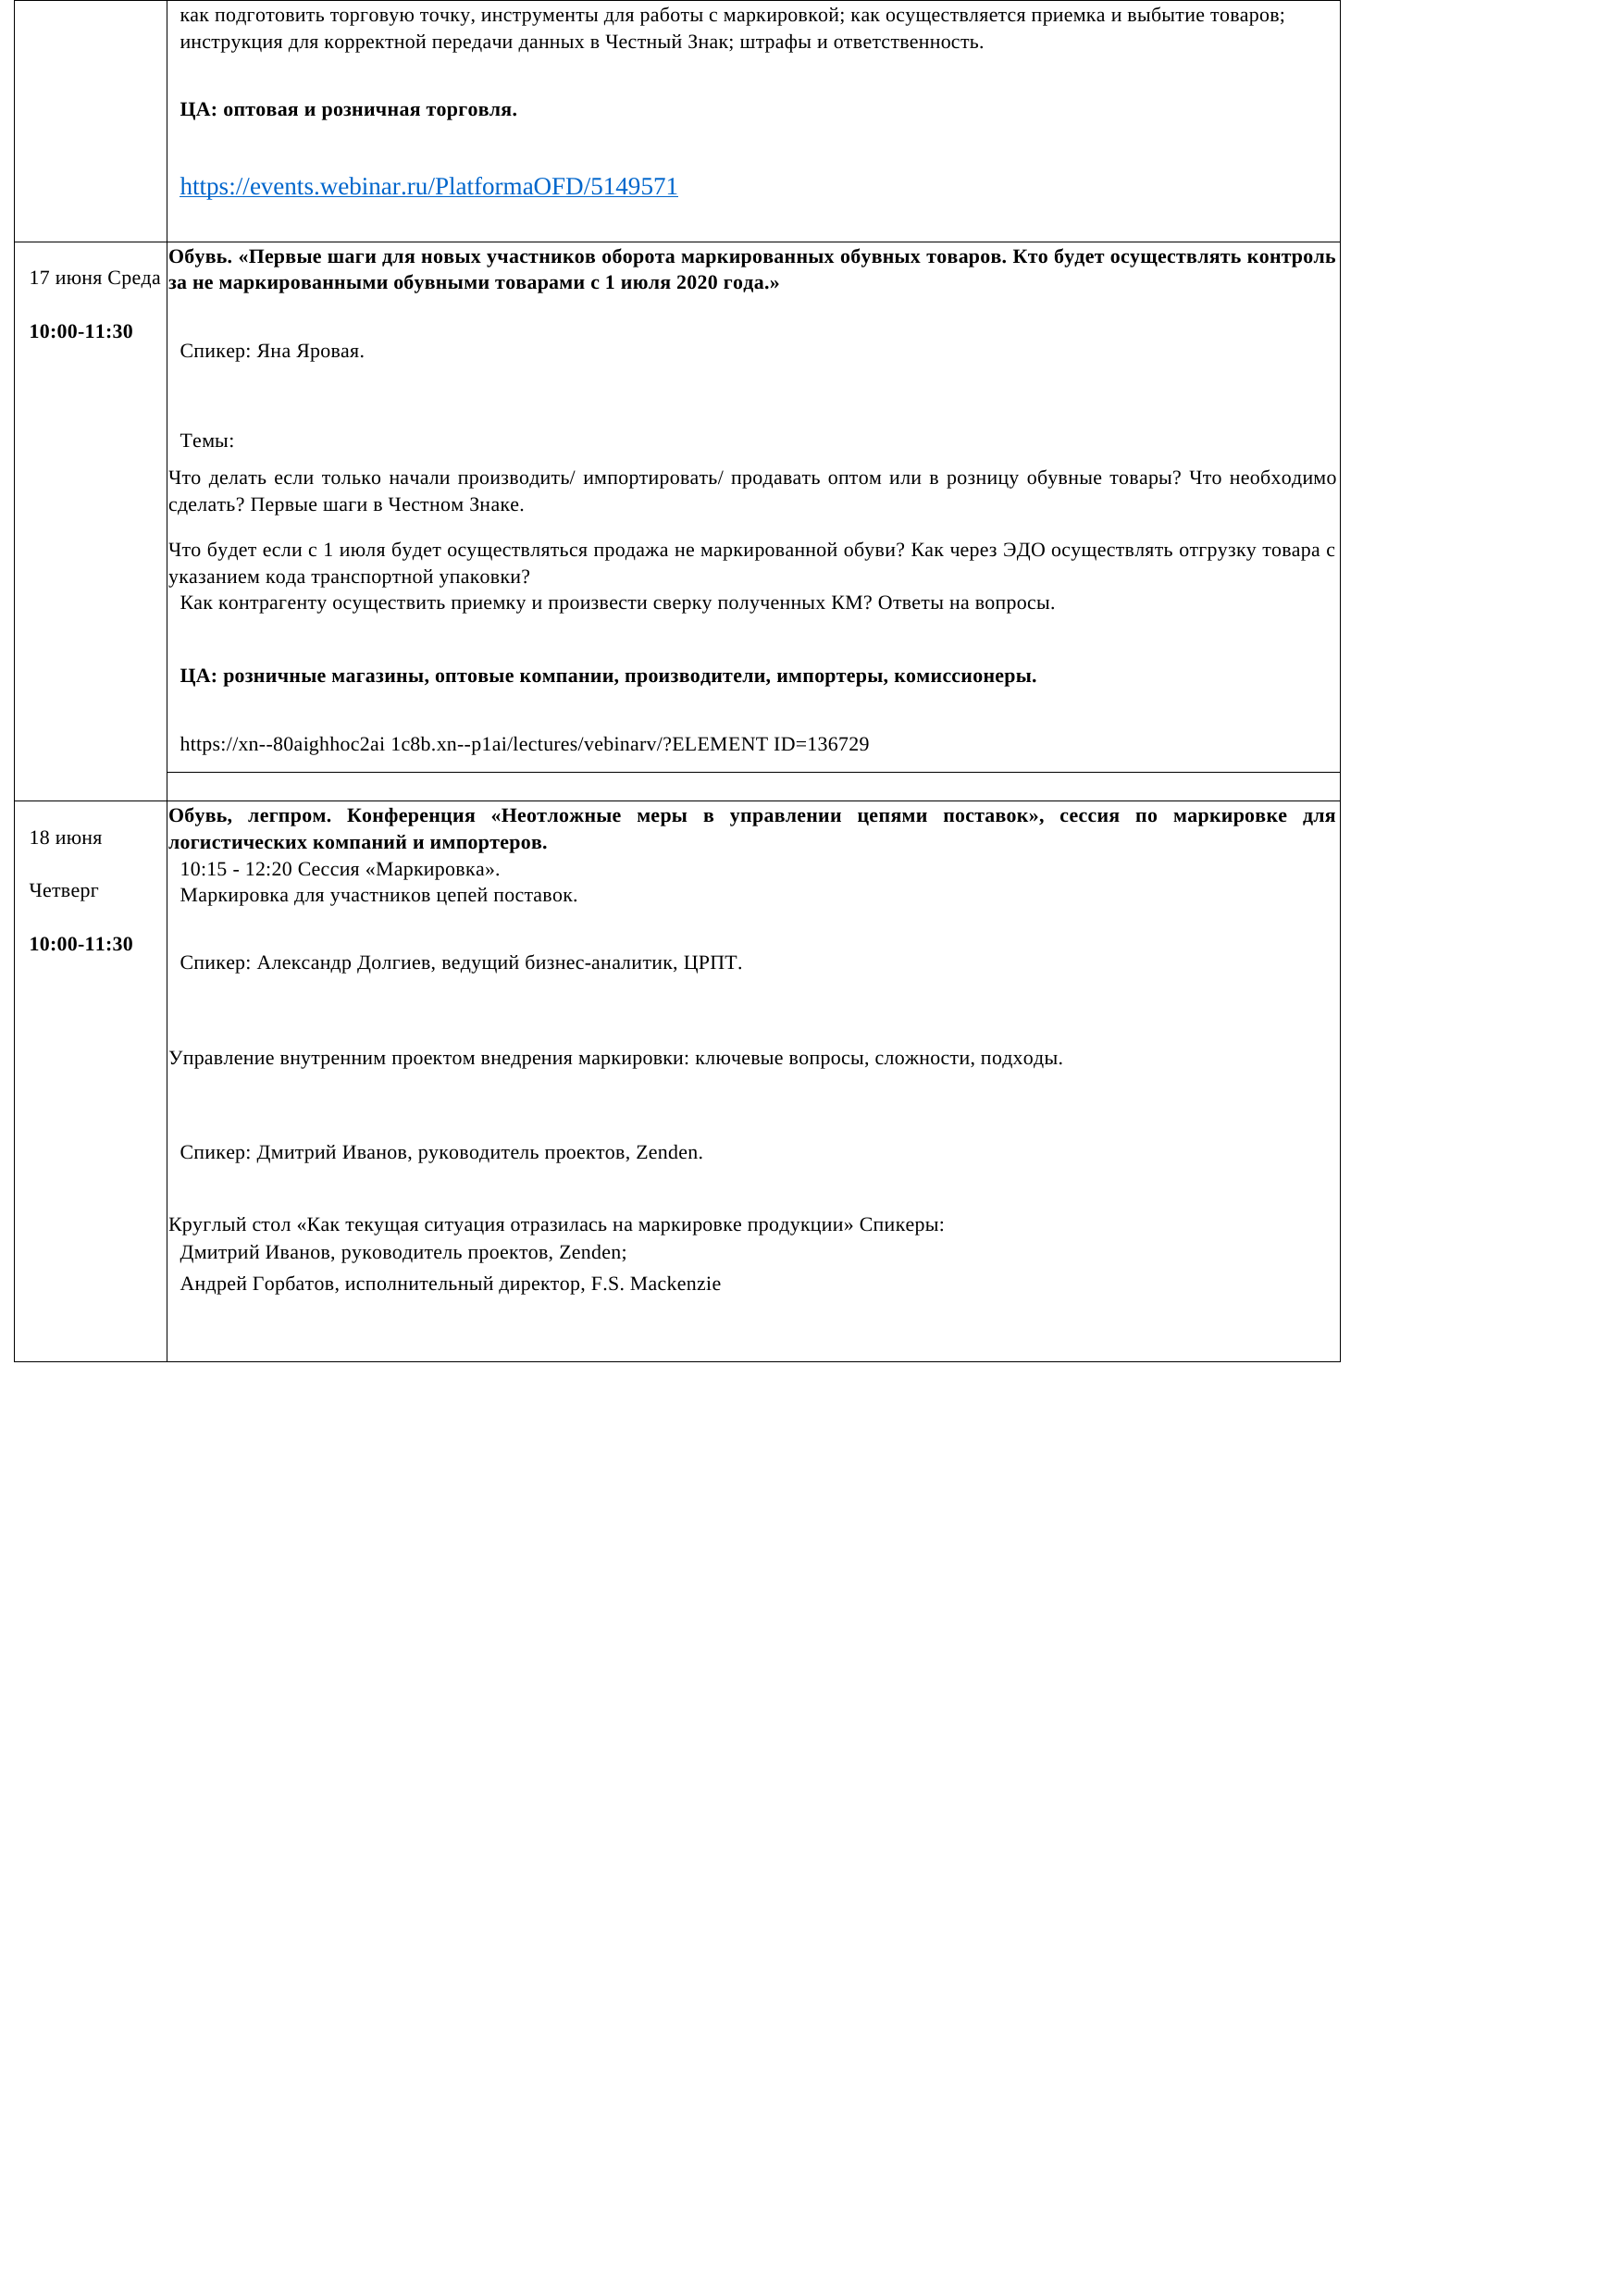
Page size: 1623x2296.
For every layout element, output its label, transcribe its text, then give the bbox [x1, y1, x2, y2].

table_cell 18 июня Четверг 10:00-11:30 [15, 801, 167, 1361]
table_cell [167, 773, 1340, 800]
table_cell 17 июня Среда 10:00-11:30 [15, 242, 167, 800]
table_cell Обувь. «Первые шаги для новых участников оборота маркированных обувных товаров. Кто будет осуществлять контроль за не маркированными обувными товарами с 1 июля 2020 года.» Спикер: Яна Яровая. Темы: Что делать если только начали производить/ импортировать/ продавать оптом или в розницу обувные товары? Что необходимо сделать? Первые шаги в Честном Знаке. Что будет если с 1 июля будет осуществляться продажа не маркированной обуви? Как через ЭДО осуществлять отгрузку товара с указанием кода транспортной упаковки? Как контрагенту осуществить приемку и произвести сверку полученных КМ? Ответы на вопросы. ЦА: розничные магазины, оптовые компании, производители, импортеры, комиссионеры. https://xn--80aighhoc2ai 1c8b.xn--p1ai/lectures/vebinarv/?ELEMENT ID=136729 [167, 242, 1340, 771]
table_header [15, 1, 167, 242]
table_header как подготовить торговую точку, инструменты для работы с маркировкой; как осуществляется приемка и выбытие товаров; инструкция для корректной передачи данных в Честный Знак; штрафы и ответственность. ЦА: оптовая и розничная торговля. https://events.webinar.ru/PlatformaOFD/5149571 [167, 1, 1340, 242]
